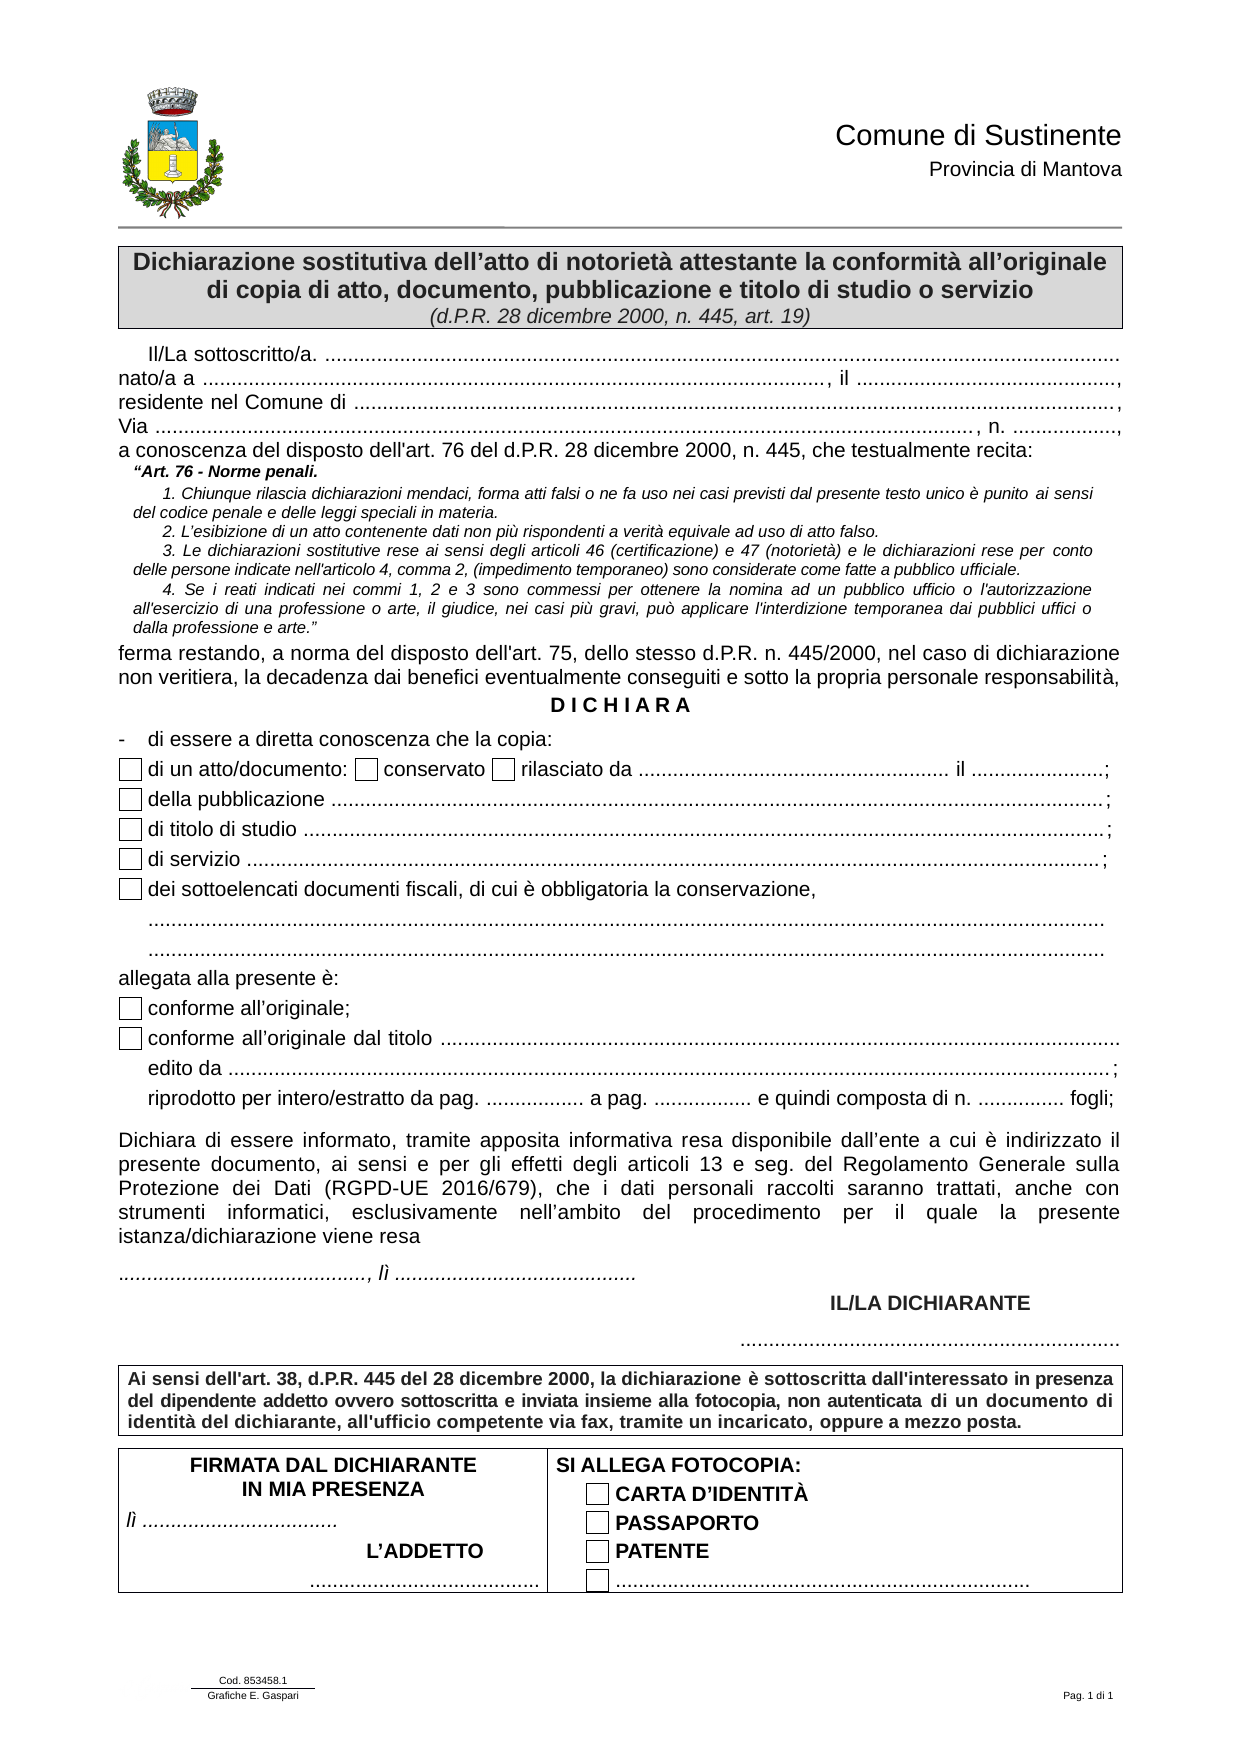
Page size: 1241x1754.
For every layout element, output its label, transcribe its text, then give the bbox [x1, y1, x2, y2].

text conforme all’originale; [118, 996, 1122, 1020]
text - di essere a diretta conoscenza che la copia: [118, 727, 1122, 751]
text D I C H I A R A [118, 693, 1122, 717]
text 3. Le dichiarazioni sostitutive rese ai sensi degli articoli 46 (certificazione) e 47 (notorietà) e le dichiarazioni rese per conto delle persone indicate nell'articolo 4, comma 2, (impedimento temporaneo) sono considerate come fatte a pubblico ufficiale. [133, 541, 1093, 579]
table_header SI ALLEGA FOTOCOPIA: CARTA D’IDENTITÀ PASSAPORTO PATENTE ........................................................................ [548, 1449, 1122, 1592]
table_header FIRMATA DAL DICHIARANTE IN MIA PRESENZA lì .................................. L’ADDETTO ........................................ [119, 1449, 547, 1592]
text ferma restando, a norma del disposto dell'art. 75, dello stesso d.P.R. n. 445/2000, nel caso di dichiarazione non veritiera, la decadenza dai benefici eventualmente conseguiti e sotto la propria personale responsabilità, [118, 641, 1122, 689]
text dei sottoelencati documenti fiscali, di cui è obbligatoria la conservazione, [118, 877, 1122, 901]
text conforme all’originale dal titolo ...................................................................................................................... edito da .........................................................................................................................................................; [118, 1026, 1122, 1080]
text ...................................................................................................................................................................... [118, 936, 1122, 960]
text di un atto/documento: conservato rilasciato da ...................................................... il .......................; [118, 757, 1122, 781]
text 2. L’esibizione di un atto contenente dati non più rispondenti a verità equivale ad uso di atto falso. [133, 522, 1093, 541]
text Provincia di Mantova [224, 157, 1122, 181]
text di servizio ....................................................................................................................................................; [118, 847, 1122, 871]
text allegata alla presente è: [118, 966, 1122, 990]
text riprodotto per intero/estratto da pag. ................. a pag. ................. e quindi composta di n. ............... fogli; [118, 1086, 1122, 1110]
text .................................................................. [738, 1326, 1122, 1350]
text Comune di Sustinente [224, 118, 1122, 152]
text 1. Chiunque rilascia dichiarazioni mendaci, forma atti falsi o ne fa uso nei casi previsti dal presente testo unico è punito ai sensi del codice penale e delle leggi speciali in materia. [133, 483, 1093, 522]
table_header Ai sensi dell'art. 38, d.P.R. 445 del 28 dicembre 2000, la dichiarazione è sottoscritta dall'interessato in presenza del dipendente addetto ovvero sottoscritta e inviata insieme alla fotocopia, non autenticata di un documento di identità del dichiarante, all'ufficio competente via fax, tramite un incaricato, oppure a mezzo posta. [119, 1366, 1122, 1434]
text ...................................................................................................................................................................... [118, 906, 1122, 930]
text di titolo di studio ...........................................................................................................................................; [118, 817, 1122, 841]
text “Art. 76 - Norme penali. [133, 461, 1093, 481]
text della pubblicazione ......................................................................................................................................; [118, 787, 1122, 811]
text 4. Se i reati indicati nei commi 1, 2 e 3 sono commessi per ottenere la nomina ad un pubblico ufficio o l'autorizzazione all'esercizio di una professione o arte, il giudice, nei casi più gravi, può applicare l'interdizione temporanea dai pubblici uffici o dalla professione e arte.” [133, 579, 1093, 637]
text IL/LA DICHIARANTE [738, 1290, 1122, 1314]
picture [122, 87, 224, 219]
table_header Dichiarazione sostitutiva dell’atto di notorietà attestante la conformità all’originale di copia di atto, documento, pubblicazione e titolo di studio o servizio (d.P.R. 28 dicembre 2000, n. 445, art. 19) [119, 247, 1122, 328]
text ..........................................., lì .......................................... [118, 1261, 1122, 1284]
text Dichiara di essere informato, tramite apposita informativa resa disponibile dall’ente a cui è indirizzato il presente documento, ai sensi e per gli effetti degli articoli 13 e seg. del Regolamento Generale sulla Protezione dei Dati (RGPD-UE 2016/679), che i dati personali raccolti saranno trattati, anche con strumenti informatici, esclusivamente nell’ambito del procedimento per il quale la presente istanza/dichiarazione viene resa [118, 1128, 1122, 1248]
text Il/La sottoscritto/a. .......................................................................................................................................... nato/a a ............................................................................................................, il ............................................., residente nel Comune di ...................................................................................................................................., Via .............................................................................................................................................., n. .................., a conoscenza del disposto dell'art. 76 del d.P.R. 28 dicembre 2000, n. 445, che testualmente recita: [118, 342, 1122, 461]
